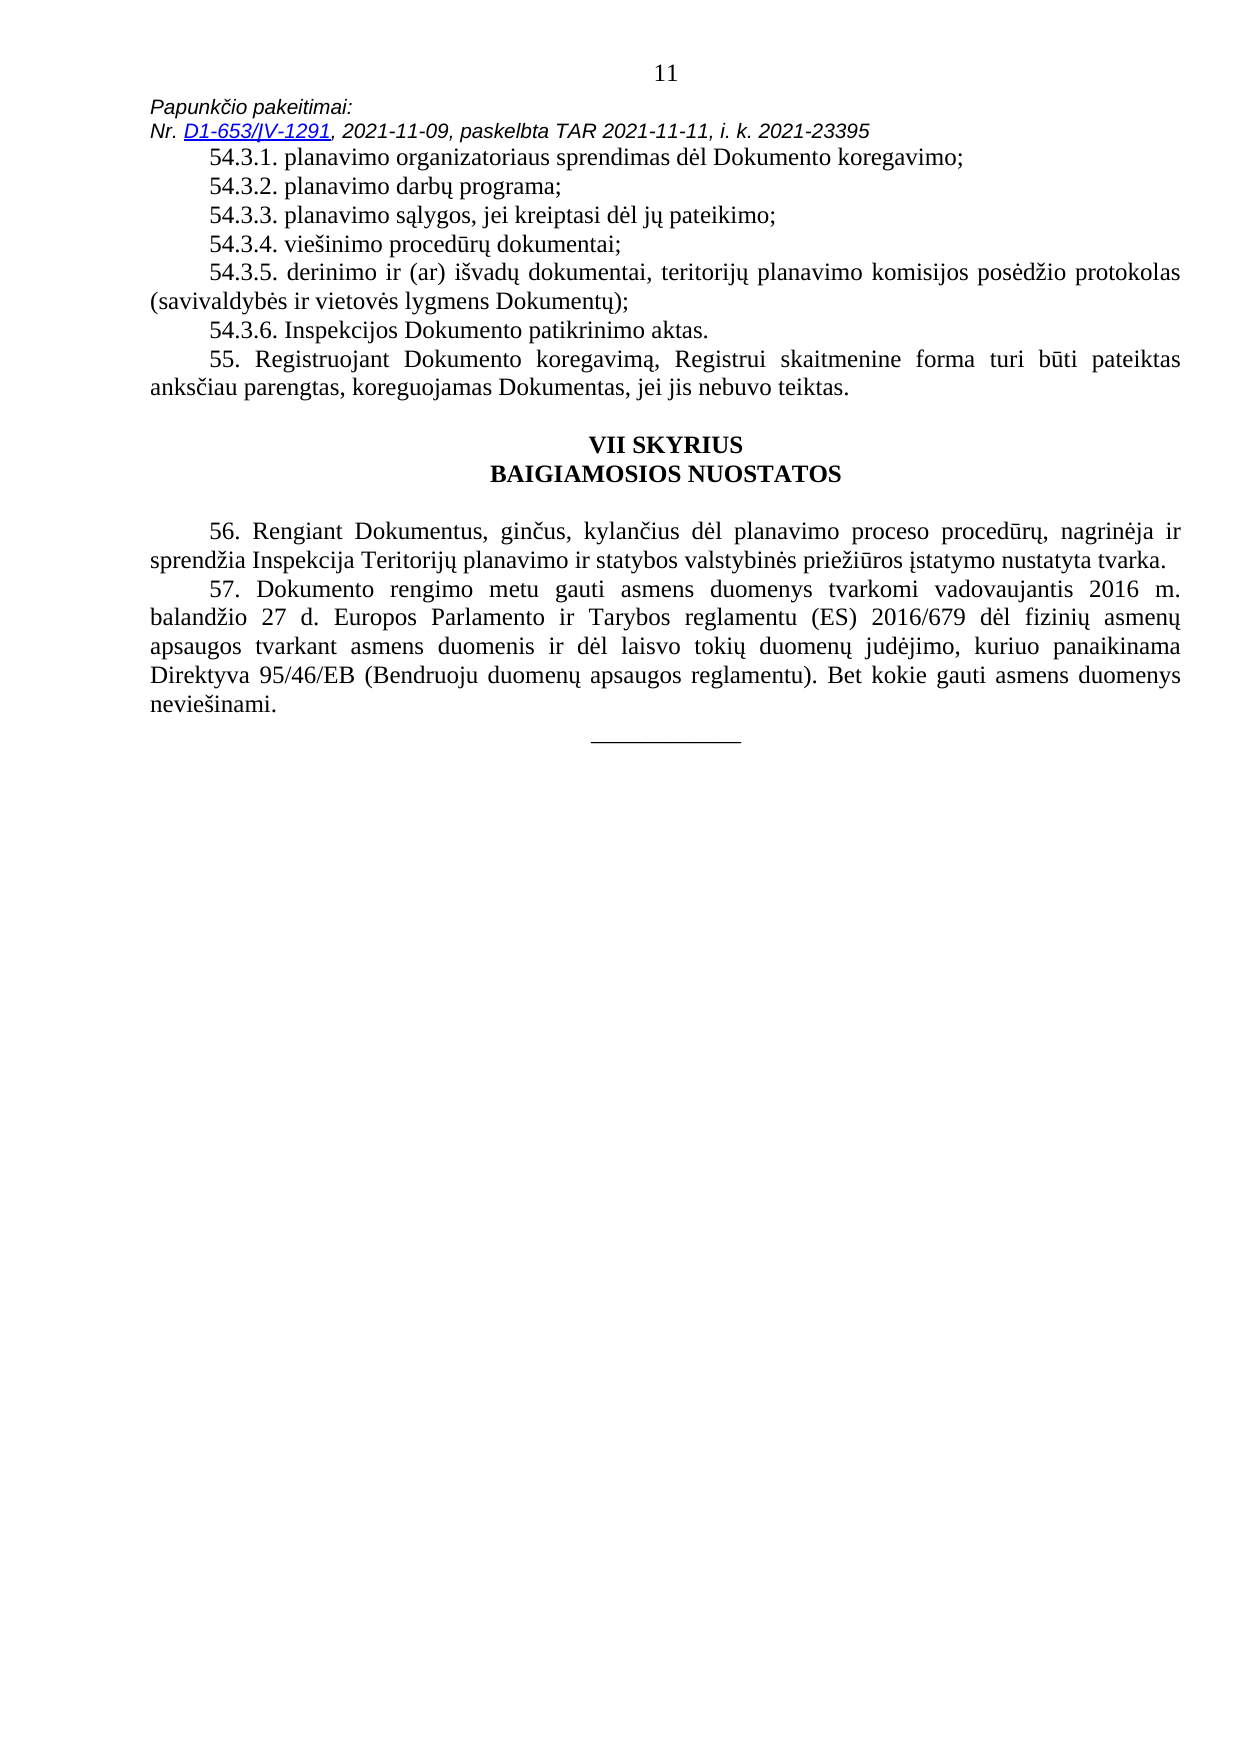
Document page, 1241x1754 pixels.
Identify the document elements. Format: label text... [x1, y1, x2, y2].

text 55. Registruojant Dokumento koregavimą, Registrui skaitmenine forma turi būti pateiktas anksčiau parengtas, koreguojamas Dokumentas, jei jis nebuvo teiktas. [150, 344, 1182, 401]
text 54.3.1. planavimo organizatoriaus sprendimas dėl Dokumento koregavimo; [150, 142, 1182, 171]
text 54.3.5. derinimo ir (ar) išvadų dokumentai, teritorijų planavimo komisijos posėdžio protokolas (savivaldybės ir vietovės lygmens Dokumentų); [150, 257, 1182, 315]
text BAIGIAMOSIOS NUOSTATOS [150, 459, 1182, 487]
text 54.3.6. Inspekcijos Dokumento patikrinimo aktas. [150, 315, 1182, 344]
text 56. Rengiant Dokumentus, ginčus, kylančius dėl planavimo proceso procedūrų, nagrinėja ir sprendžia Inspekcija Teritorijų planavimo ir statybos valstybinės priežiūros įstatymo nustatyta tvarka. [150, 516, 1182, 574]
text 54.3.2. planavimo darbų programa; [150, 171, 1182, 200]
text 57. Dokumento rengimo metu gauti asmens duomenys tvarkomi vadovaujantis 2016 m. balandžio 27 d. Europos Parlamento ir Tarybos reglamentu (ES) 2016/679 dėl fizinių asmenų apsaugos tvarkant asmens duomenis ir dėl laisvo tokių duomenų judėjimo, kuriuo panaikinama Direktyva 95/46/EB (Bendruoju duomenų apsaugos reglamentu). Bet kokie gauti asmens duomenys neviešinami. [150, 574, 1182, 717]
text 54.3.4. viešinimo procedūrų dokumentai; [150, 229, 1182, 257]
text 54.3.3. planavimo sąlygos, jei kreiptasi dėl jų pateikimo; [150, 200, 1182, 229]
text Nr. D1-653/ĮV-1291, 2021-11-09, paskelbta TAR 2021-11-11, i. k. 2021-23395 [150, 118, 1182, 142]
text Papunkčio pakeitimai: [150, 94, 1182, 118]
text VII SKYRIUS [150, 430, 1182, 459]
text ____________ [150, 717, 1182, 746]
